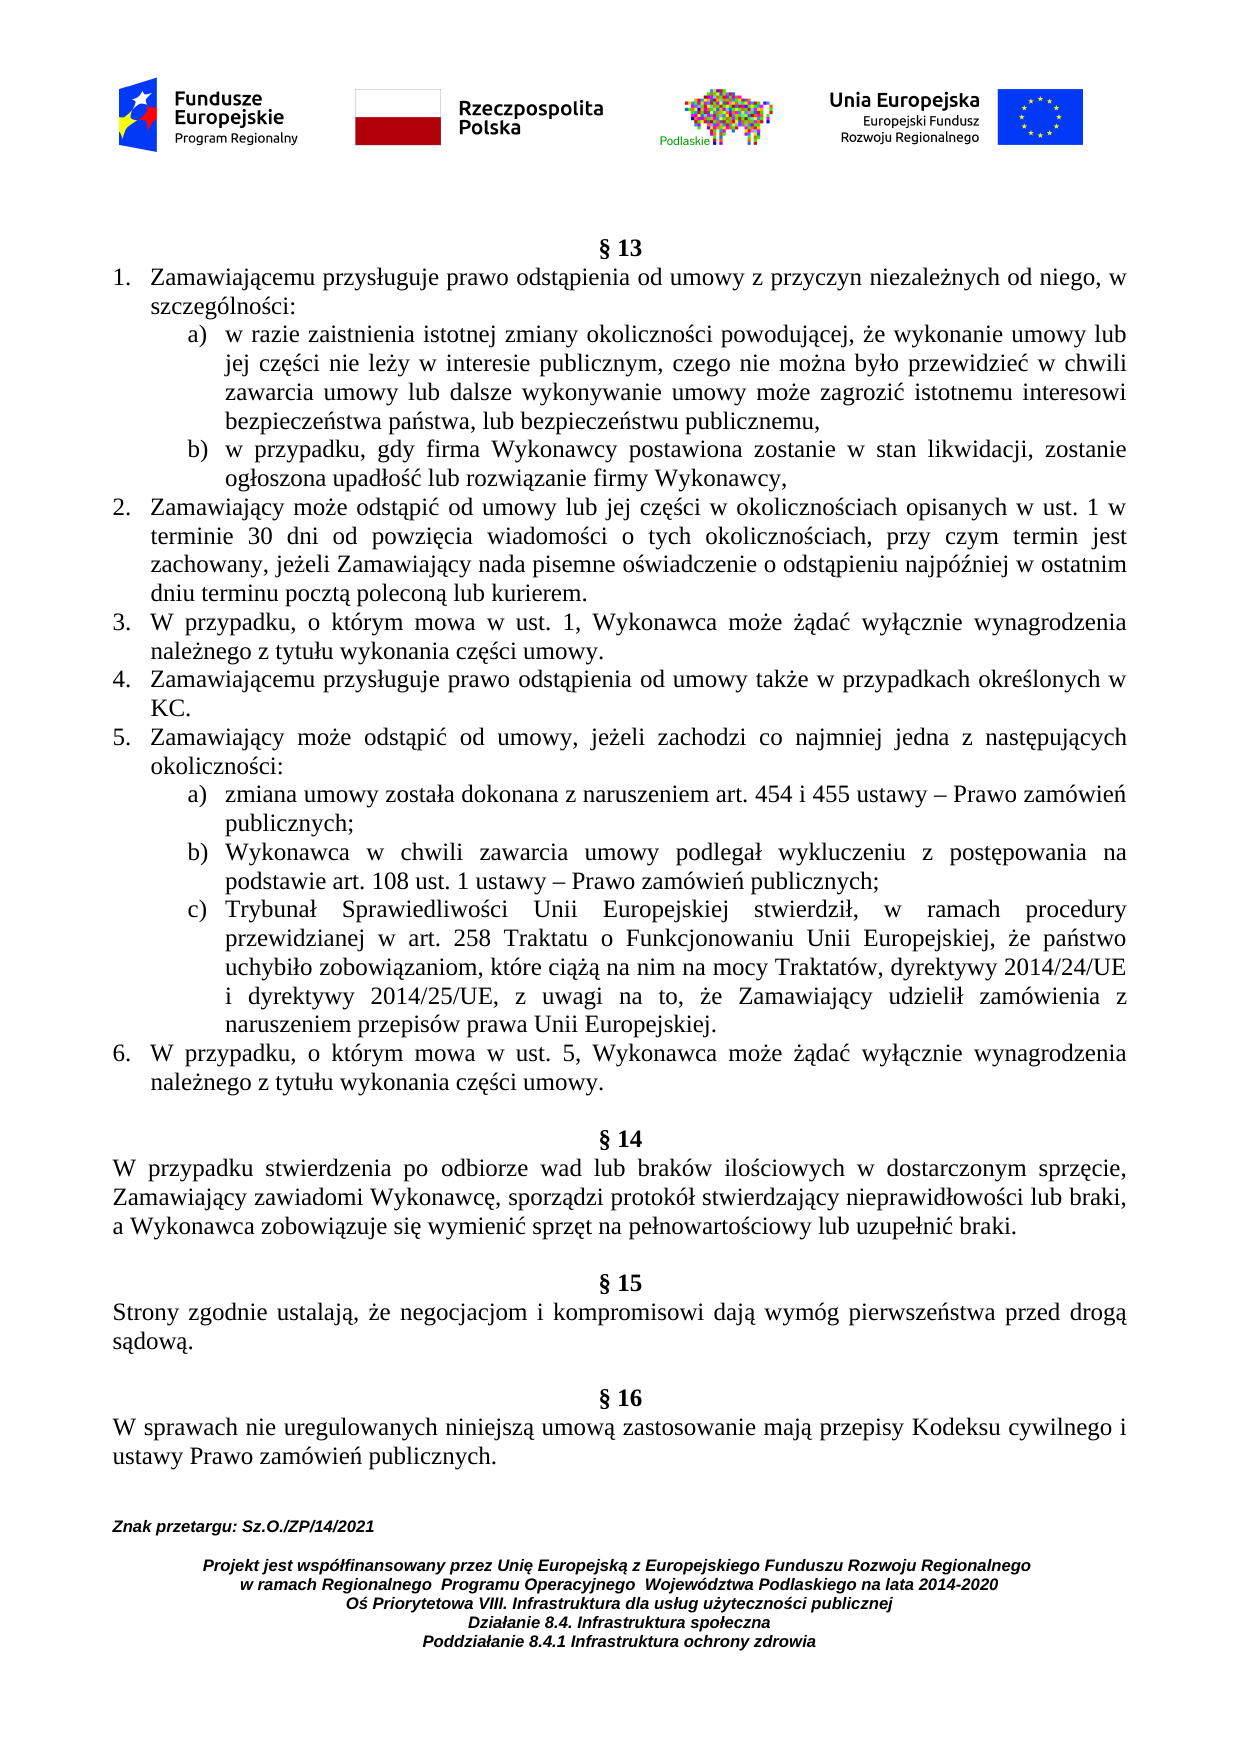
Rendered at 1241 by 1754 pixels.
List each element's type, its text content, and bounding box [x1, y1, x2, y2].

text § 15 [112, 1268, 1128, 1297]
text § 14 [112, 1124, 1128, 1153]
list Trybunał Sprawiedliwości Unii Europejskiej stwierdził, w ramach procedury przewidzianej w art. 258 Traktatu o Funkcjonowaniu Unii Europejskiej, że państwo uchybiło zobowiązaniom, które ciążą na nim na mocy Traktatów, dyrektywy 2014/24/UE i dyrektywy 2014/25/UE, z uwagi na to, że Zamawiający udzielił zamówienia z naruszeniem przepisów prawa Unii Europejskiej. [187, 894, 1128, 1038]
list w przypadku, gdy firma Wykonawcy postawiona zostanie w stan likwidacji, zostanie ogłoszona upadłość lub rozwiązanie firmy Wykonawcy, [187, 434, 1128, 492]
list Zamawiającemu przysługuje prawo odstąpienia od umowy z przyczyn niezależnych od niego, w szczególności: [112, 262, 1128, 319]
list Wykonawca w chwili zawarcia umowy podlegał wykluczeniu z postępowania na podstawie art. 108 ust. 1 ustawy – Prawo zamówień publicznych; [187, 837, 1128, 894]
text W sprawach nie uregulowanych niniejszą umową zastosowanie mają przepisy Kodeksu cywilnego i ustawy Prawo zamówień publicznych. [112, 1412, 1128, 1469]
text Strony zgodnie ustalają, że negocjacjom i kompromisowi dają wymóg pierwszeństwa przed drogą sądową. [112, 1297, 1128, 1354]
list zmiana umowy została dokonana z naruszeniem art. 454 i 455 ustawy – Prawo zamówień publicznych; [187, 779, 1128, 837]
list W przypadku, o którym mowa w ust. 1, Wykonawca może żądać wyłącznie wynagrodzenia należnego z tytułu wykonania części umowy. [112, 607, 1128, 664]
list W przypadku, o którym mowa w ust. 5, Wykonawca może żądać wyłącznie wynagrodzenia należnego z tytułu wykonania części umowy. [112, 1038, 1128, 1096]
list Zamawiający może odstąpić od umowy, jeżeli zachodzi co najmniej jedna z następujących okoliczności: [112, 722, 1128, 779]
list Zamawiający może odstąpić od umowy lub jej części w okolicznościach opisanych w ust. 1 w terminie 30 dni od powzięcia wiadomości o tych okolicznościach, przy czym termin jest zachowany, jeżeli Zamawiający nada pisemne oświadczenie o odstąpieniu najpóźniej w ostatnim dniu terminu pocztą poleconą lub kurierem. [112, 492, 1128, 607]
text W przypadku stwierdzenia po odbiorze wad lub braków ilościowych w dostarczonym sprzęcie, Zamawiający zawiadomi Wykonawcę, sporządzi protokół stwierdzający nieprawidłowości lub braki, a Wykonawca zobowiązuje się wymienić sprzęt na pełnowartościowy lub uzupełnić braki. [112, 1153, 1128, 1239]
picture [115, 73, 1087, 157]
text § 13 [112, 233, 1128, 262]
list Zamawiającemu przysługuje prawo odstąpienia od umowy także w przypadkach określonych w KC. [112, 664, 1128, 722]
list w razie zaistnienia istotnej zmiany okoliczności powodującej, że wykonanie umowy lub jej części nie leży w interesie publicznym, czego nie można było przewidzieć w chwili zawarcia umowy lub dalsze wykonywanie umowy może zagrozić istotnemu interesowi bezpieczeństwa państwa, lub bezpieczeństwu publicznemu, [187, 319, 1128, 434]
text § 16 [112, 1383, 1128, 1412]
